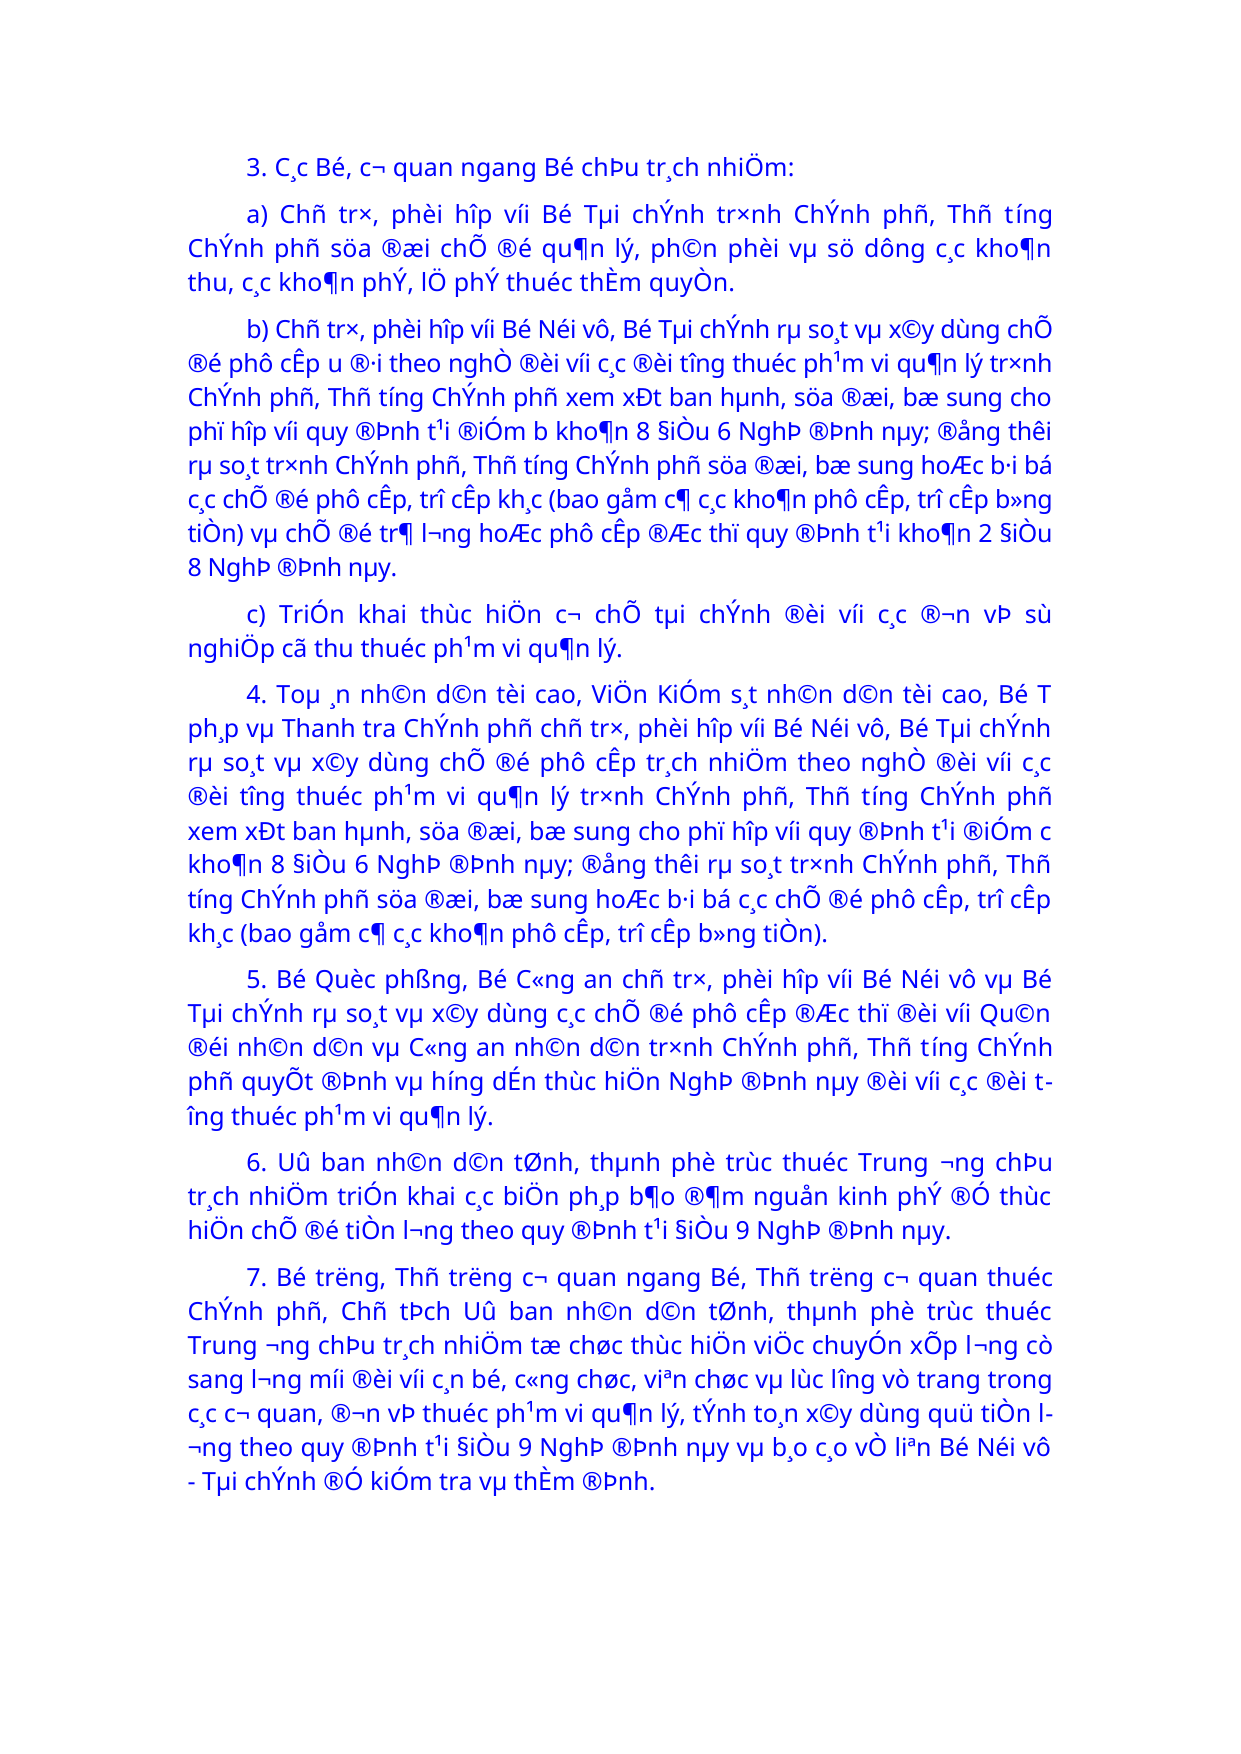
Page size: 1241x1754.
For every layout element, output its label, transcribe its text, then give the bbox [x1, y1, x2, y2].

text 7. Bé tr­ëng, Thñ tr­ëng c¬ quan ngang Bé, Thñ tr­ëng c¬ quan thuéc ChÝnh phñ, Chñ tÞch Uû ban nh©n d©n tØnh, thµnh phè trùc thuéc Trung ­¬ng chÞu tr¸ch nhiÖm tæ chøc thùc hiÖn viÖc chuyÓn xÕp l­¬ng cò sang l­¬ng míi ®èi víi c¸n bé, c«ng chøc, viªn chøc vµ lùc l­îng vò trang trong c¸c c¬ quan, ®¬n vÞ thuéc ph¹m vi qu¶n lý, tÝnh to¸n x©y dùng quü tiÒn l­¬ng theo quy ®Þnh t¹i §iÒu 9 NghÞ ®Þnh nµy vµ b¸o c¸o vÒ liªn Bé Néi vô - Tµi chÝnh ®Ó kiÓm tra vµ thÈm ®Þnh. [187, 1259, 1053, 1498]
text 3. C¸c Bé, c¬ quan ngang Bé chÞu tr¸ch nhiÖm: [187, 150, 1053, 184]
text c) TriÓn khai thùc hiÖn c¬ chÕ tµi chÝnh ®èi víi c¸c ®¬n vÞ sù nghiÖp cã thu thuéc ph¹m vi qu¶n lý. [187, 596, 1053, 664]
text a) Chñ tr×, phèi hîp víi Bé Tµi chÝnh tr×nh ChÝnh phñ, Thñ t­íng ChÝnh phñ söa ®æi chÕ ®é qu¶n lý, ph©n phèi vµ sö dông c¸c kho¶n thu, c¸c kho¶n phÝ, lÖ phÝ thuéc thÈm quyÒn. [187, 197, 1053, 299]
text 5. Bé Quèc phßng, Bé C«ng an chñ tr×, phèi hîp víi Bé Néi vô vµ Bé Tµi chÝnh rµ so¸t vµ x©y dùng c¸c chÕ ®é phô cÊp ®Æc thï ®èi víi Qu©n ®éi nh©n d©n vµ C«ng an nh©n d©n tr×nh ChÝnh phñ, Thñ t­íng ChÝnh phñ quyÕt ®Þnh vµ h­íng dÉn thùc hiÖn NghÞ ®Þnh nµy ®èi víi c¸c ®èi t­îng thuéc ph¹m vi qu¶n lý. [187, 962, 1053, 1132]
text 6. Uû ban nh©n d©n tØnh, thµnh phè trùc thuéc Trung ­¬ng chÞu tr¸ch nhiÖm triÓn khai c¸c biÖn ph¸p b¶o ®¶m nguån kinh phÝ ®Ó thùc hiÖn chÕ ®é tiÒn l­¬ng theo quy ®Þnh t¹i §iÒu 9 NghÞ ®Þnh nµy. [187, 1145, 1053, 1247]
text 4. Toµ ¸n nh©n d©n tèi cao, ViÖn KiÓm s¸t nh©n d©n tèi cao, Bé T­ ph¸p vµ Thanh tra ChÝnh phñ chñ tr×, phèi hîp víi Bé Néi vô, Bé Tµi chÝnh rµ so¸t vµ x©y dùng chÕ ®é phô cÊp tr¸ch nhiÖm theo nghÒ ®èi víi c¸c ®èi t­îng thuéc ph¹m vi qu¶n lý tr×nh ChÝnh phñ, Thñ t­íng ChÝnh phñ xem xÐt ban hµnh, söa ®æi, bæ sung cho phï hîp víi quy ®Þnh t¹i ®iÓm c kho¶n 8 §iÒu 6 NghÞ ®Þnh nµy; ®ång thêi rµ so¸t tr×nh ChÝnh phñ, Thñ t­íng ChÝnh phñ söa ®æi, bæ sung hoÆc b·i bá c¸c chÕ ®é phô cÊp, trî cÊp kh¸c (bao gåm c¶ c¸c kho¶n phô cÊp, trî cÊp b»ng tiÒn). [187, 677, 1053, 949]
text b) Chñ tr×, phèi hîp víi Bé Néi vô, Bé Tµi chÝnh rµ so¸t vµ x©y dùng chÕ ®é phô cÊp ­u ®·i theo nghÒ ®èi víi c¸c ®èi t­îng thuéc ph¹m vi qu¶n lý tr×nh ChÝnh phñ, Thñ t­íng ChÝnh phñ xem xÐt ban hµnh, söa ®æi, bæ sung cho phï hîp víi quy ®Þnh t¹i ®iÓm b kho¶n 8 §iÒu 6 NghÞ ®Þnh nµy; ®ång thêi rµ so¸t tr×nh ChÝnh phñ, Thñ t­íng ChÝnh phñ söa ®æi, bæ sung hoÆc b·i bá c¸c chÕ ®é phô cÊp, trî cÊp kh¸c (bao gåm c¶ c¸c kho¶n phô cÊp, trî cÊp b»ng tiÒn) vµ chÕ ®é tr¶ l­¬ng hoÆc phô cÊp ®Æc thï quy ®Þnh t¹i kho¶n 2 §iÒu 8 NghÞ ®Þnh nµy. [187, 311, 1053, 584]
